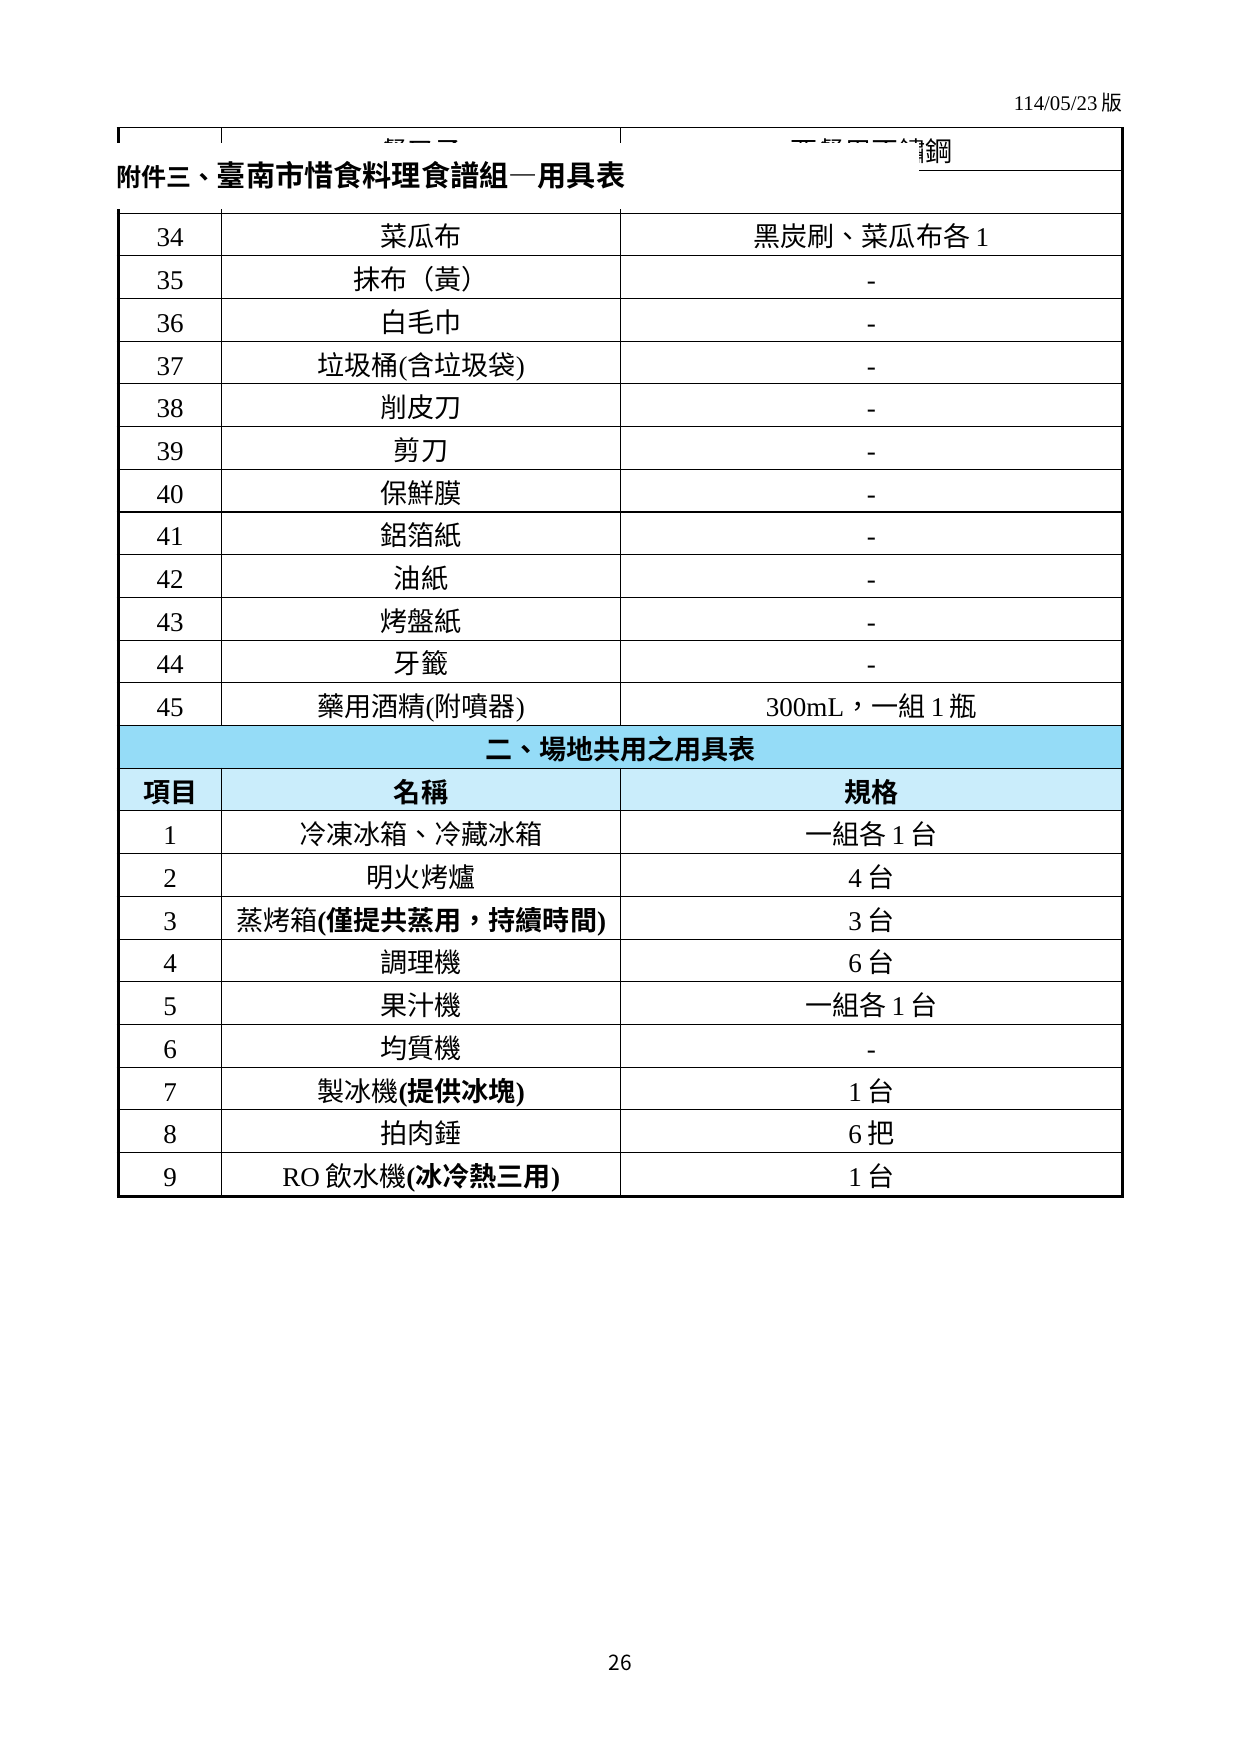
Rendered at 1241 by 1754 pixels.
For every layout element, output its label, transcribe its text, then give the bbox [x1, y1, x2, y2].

text 附件三、臺南市惜食料理食譜組—用具表 [117, 151, 904, 195]
table_cell 烤盤紙 [222, 598, 620, 639]
table_cell 2 [120, 854, 221, 896]
table_cell 34 [120, 214, 221, 255]
table_cell - [621, 470, 1121, 511]
table_cell 垃圾桶(含垃圾袋) [222, 342, 620, 383]
table_cell 5 [120, 982, 221, 1024]
table_cell 白毛巾 [222, 299, 620, 341]
table_cell 名稱 [222, 769, 620, 810]
table_cell 38 [120, 384, 221, 426]
table_cell - [621, 555, 1121, 597]
table_cell 36 [120, 299, 221, 341]
table_cell 45 [120, 683, 221, 725]
table_cell 39 [120, 427, 221, 469]
table_cell 41 [120, 513, 221, 554]
table_cell 3 [120, 897, 221, 938]
table_cell 6台 [621, 940, 1121, 981]
table_cell 42 [120, 555, 221, 597]
table_cell 削皮刀 [222, 384, 620, 426]
table_cell - [621, 342, 1121, 383]
table_cell 均質機 [222, 1025, 620, 1067]
table_cell 油紙 [222, 555, 620, 597]
table_cell 剪刀 [222, 427, 620, 469]
table_cell 1台 [621, 1153, 1121, 1195]
table_cell 4 [120, 940, 221, 981]
table_cell - [621, 256, 1121, 298]
table_cell 拍肉錘 [222, 1110, 620, 1152]
table_cell 32 [120, 128, 221, 143]
table_cell 果汁機 [222, 982, 620, 1024]
table_cell 牙籤 [222, 641, 620, 682]
table_cell 7 [120, 1068, 221, 1109]
table_cell 藥用酒精(附噴器) [222, 683, 620, 725]
table_cell 蒸烤箱(僅提共蒸用，持續時間) [222, 897, 620, 938]
table_cell 6 [120, 1025, 221, 1067]
table_cell 項目 [120, 769, 221, 810]
table_cell - [621, 1025, 1121, 1067]
table_cell 6把 [621, 1110, 1121, 1152]
table_cell 1台 [621, 1068, 1121, 1109]
table_cell 44 [120, 641, 221, 682]
table_cell 一組各1台 [621, 982, 1121, 1024]
table_cell 40 [120, 470, 221, 511]
table_cell - [621, 384, 1121, 426]
table_cell - [621, 299, 1121, 341]
table_cell 1 [120, 811, 221, 853]
table_cell 鋁箔紙 [222, 513, 620, 554]
table_cell 35 [120, 256, 221, 298]
table_cell 8 [120, 1110, 221, 1152]
table_cell 餐叉子 [222, 128, 620, 143]
table_cell 西餐用不鏽鋼 [621, 128, 1121, 170]
table_cell - [621, 641, 1121, 682]
table_cell - [621, 427, 1121, 469]
table_cell 調理機 [222, 940, 620, 981]
table_cell 4台 [621, 854, 1121, 896]
table_cell 冷凍冰箱、冷藏冰箱 [222, 811, 620, 853]
table_cell 37 [120, 342, 221, 383]
table_cell 製冰機(提供冰塊) [222, 1068, 620, 1109]
table_cell 明火烤爐 [222, 854, 620, 896]
table_cell 43 [120, 598, 221, 639]
table_cell 保鮮膜 [222, 470, 620, 511]
table_cell 菜瓜布 [222, 214, 620, 255]
table_cell 300mL，一組1瓶 [621, 683, 1121, 725]
table_cell 3台 [621, 897, 1121, 938]
table_cell 一組各1台 [621, 811, 1121, 853]
table_cell 9 [120, 1153, 221, 1195]
table_cell 二、場地共用之用具表 [120, 726, 1121, 768]
table_cell - [621, 513, 1121, 554]
table_cell - [621, 598, 1121, 639]
table_cell 規格 [621, 769, 1121, 810]
table_cell 抹布（黃） [222, 256, 620, 298]
table_cell 黑炭刷、菜瓜布各1 [621, 214, 1121, 255]
table_cell RO飲水機(冰冷熱三用) [222, 1153, 620, 1195]
table_cell - [621, 171, 1121, 212]
